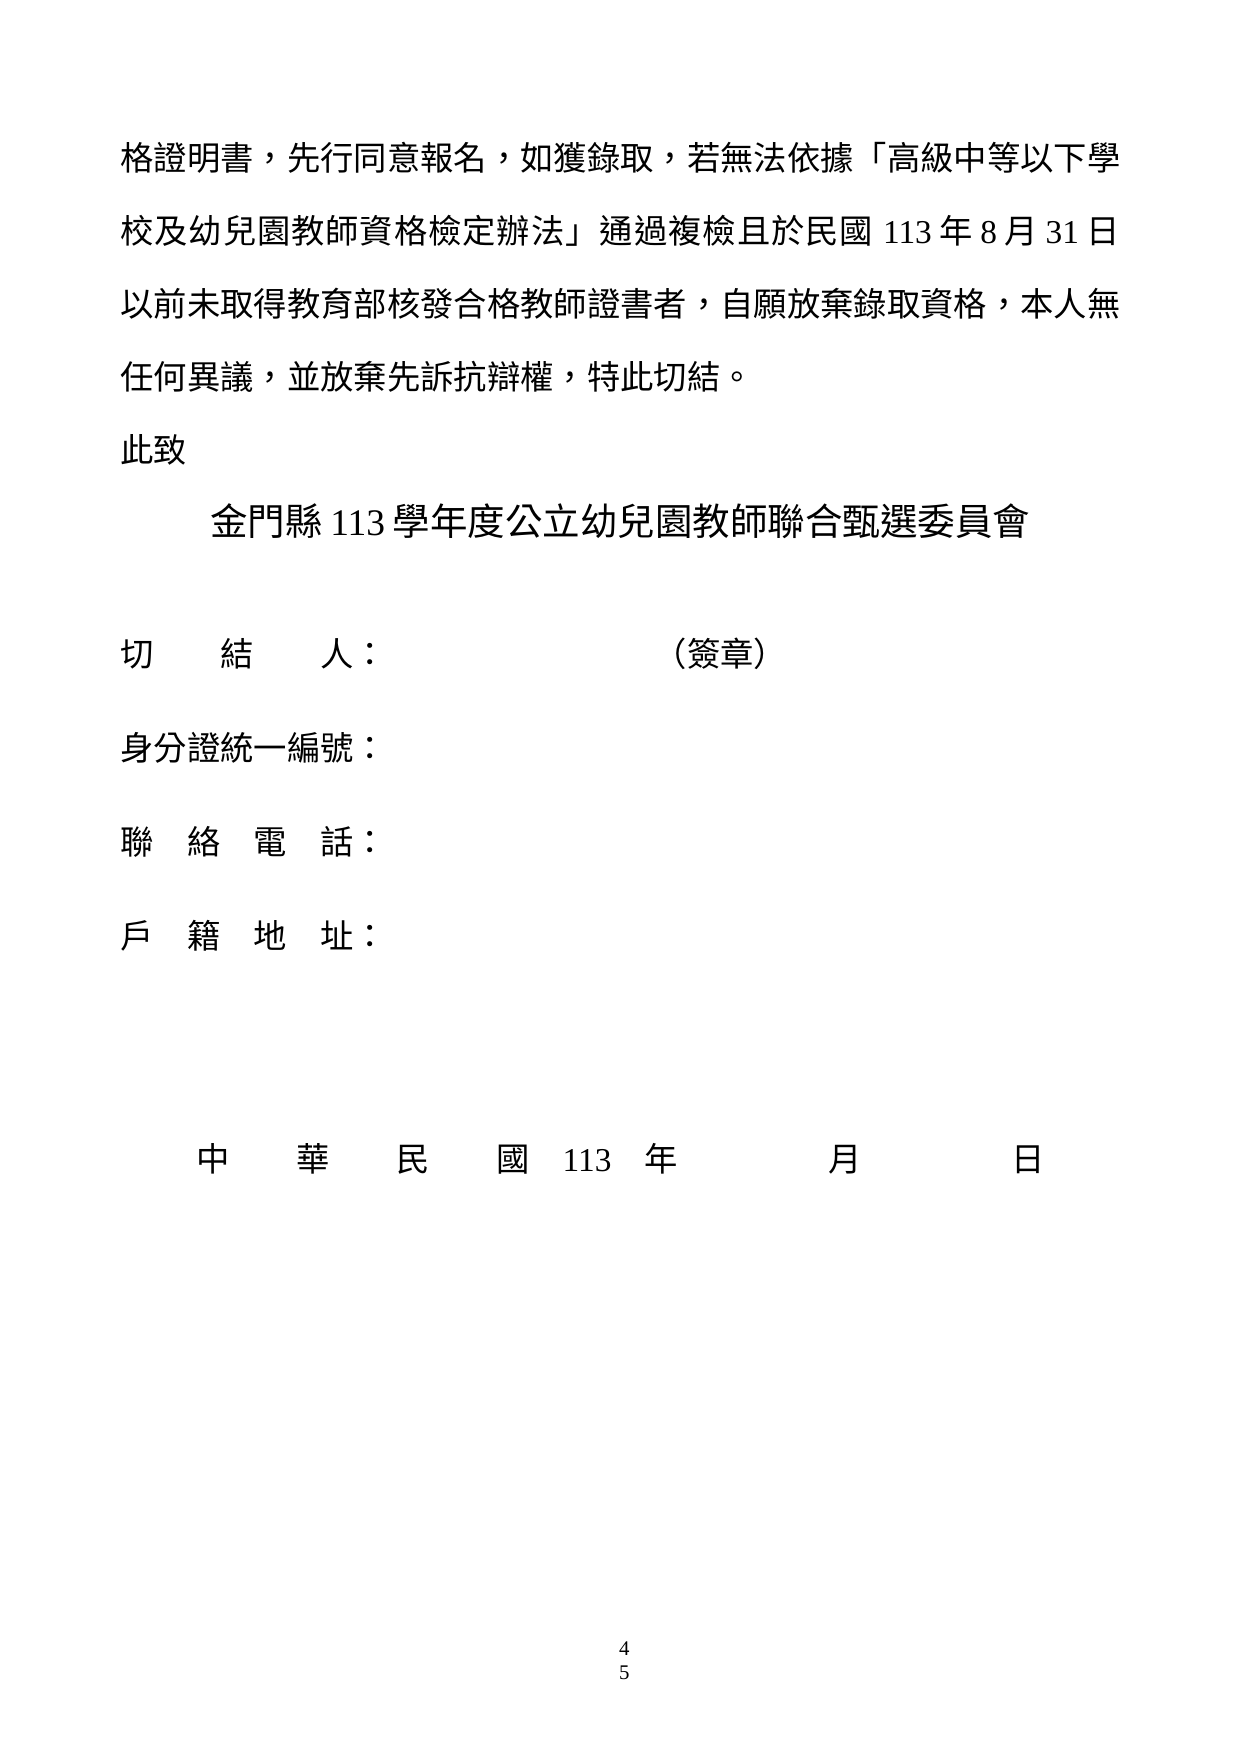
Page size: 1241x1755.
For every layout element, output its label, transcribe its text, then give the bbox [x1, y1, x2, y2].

text 格證明書，先行同意報名，如獲錄取，若無法依據「高級中等以下學校及幼兒園教師資格檢定辦法」通過複檢且於民國113年8月31日以前未取得教育部核發合格教師證書者，自願放棄錄取資格，本人無任何異議，並放棄先訴抗辯權，特此切結。 [120, 112, 1120, 404]
text 戶 籍 地 址： [120, 873, 1120, 967]
text 金門縣113學年度公立幼兒園教師聯合甄選委員會 [120, 477, 1120, 550]
text 身分證統一編號： [120, 686, 1120, 779]
text 切 結 人： （簽章） [120, 592, 1120, 686]
text 中 華 民 國 113 年 月 日 [120, 1113, 1120, 1186]
text 聯 絡 電 話： [120, 779, 1120, 873]
text 此致 [120, 404, 1120, 477]
